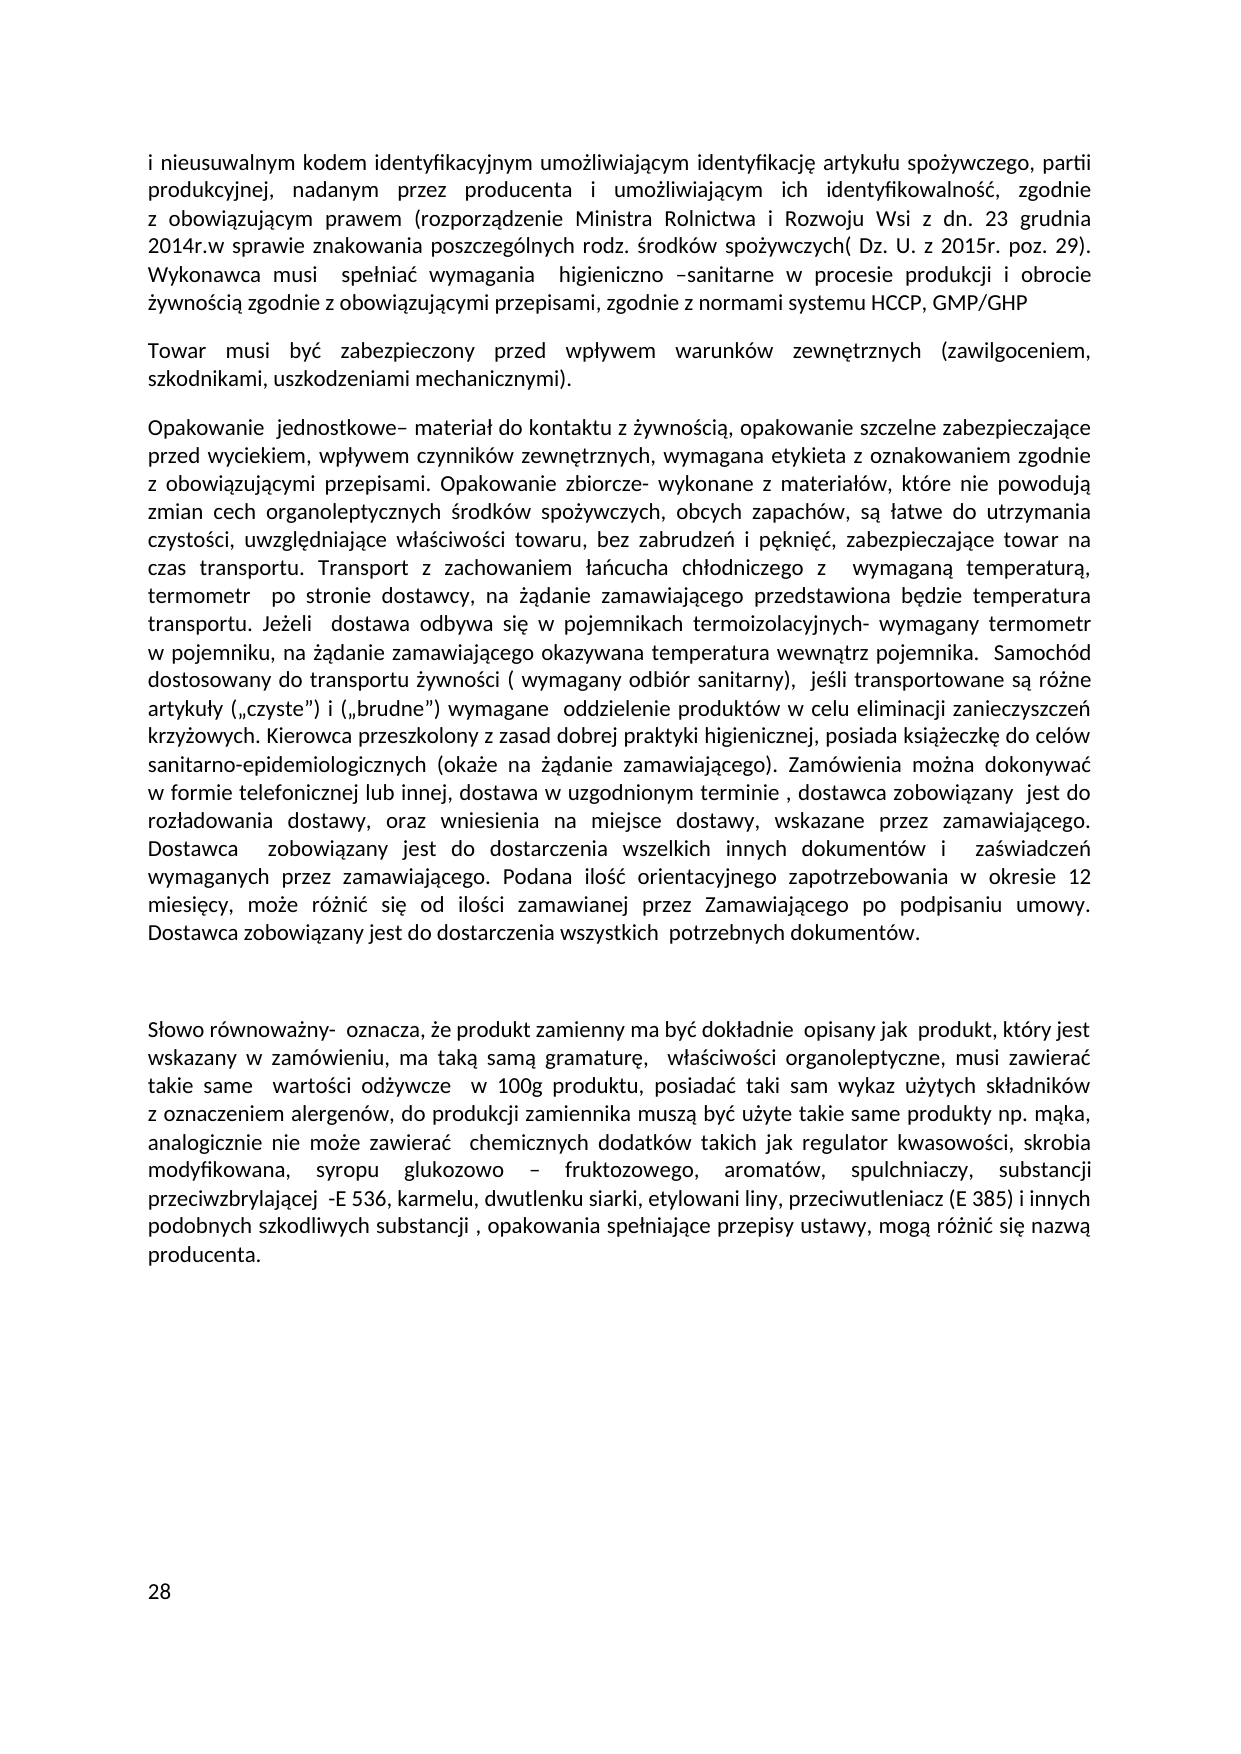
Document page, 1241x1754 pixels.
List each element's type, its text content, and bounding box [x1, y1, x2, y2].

text Słowo równoważny- oznacza, że produkt zamienny ma być dokładnie opisany jak produkt, który jest wskazany w zamówieniu, ma taką samą gramaturę, właściwości organoleptyczne, musi zawierać takie same wartości odżywcze w 100g produktu, posiadać taki sam wykaz użytych składników z oznaczeniem alergenów, do produkcji zamiennika muszą być użyte takie same produkty np. mąka, analogicznie nie może zawierać chemicznych dodatków takich jak regulator kwasowości, skrobia modyfikowana, syropu glukozowo – fruktozowego, aromatów, spulchniaczy, substancji przeciwzbrylającej -E 536, karmelu, dwutlenku siarki, etylowani liny, przeciwutleniacz (E 385) i innych podobnych szkodliwych substancji , opakowania spełniające przepisy ustawy, mogą różnić się nazwą producenta. [148, 1016, 1093, 1268]
text i nieusuwalnym kodem identyfikacyjnym umożliwiającym identyfikację artykułu spożywczego, partii produkcyjnej, nadanym przez producenta i umożliwiającym ich identyfikowalność, zgodnie z obowiązującym prawem (rozporządzenie Ministra Rolnictwa i Rozwoju Wsi z dn. 23 grudnia 2014r.w sprawie znakowania poszczególnych rodz. środków spożywczych( Dz. U. z 2015r. poz. 29). Wykonawca musi spełniać wymagania higieniczno –sanitarne w procesie produkcji i obrocie żywnością zgodnie z obowiązującymi przepisami, zgodnie z normami systemu HCCP, GMP/GHP [148, 148, 1093, 316]
text Towar musi być zabezpieczony przed wpływem warunków zewnętrznych (zawilgoceniem, szkodnikami, uszkodzeniami mechanicznymi). [148, 337, 1093, 393]
text Opakowanie jednostkowe– materiał do kontaktu z żywnością, opakowanie szczelne zabezpieczające przed wyciekiem, wpływem czynników zewnętrznych, wymagana etykieta z oznakowaniem zgodnie z obowiązującymi przepisami. Opakowanie zbiorcze- wykonane z materiałów, które nie powodują zmian cech organoleptycznych środków spożywczych, obcych zapachów, są łatwe do utrzymania czystości, uwzględniające właściwości towaru, bez zabrudzeń i pęknięć, zabezpieczające towar na czas transportu. Transport z zachowaniem łańcucha chłodniczego z wymaganą temperaturą, termometr po stronie dostawcy, na żądanie zamawiającego przedstawiona będzie temperatura transportu. Jeżeli dostawa odbywa się w pojemnikach termoizolacyjnych- wymagany termometr w pojemniku, na żądanie zamawiającego okazywana temperatura wewnątrz pojemnika. Samochód dostosowany do transportu żywności ( wymagany odbiór sanitarny), jeśli transportowane są różne artykuły („czyste”) i („brudne”) wymagane oddzielenie produktów w celu eliminacji zanieczyszczeń krzyżowych. Kierowca przeszkolony z zasad dobrej praktyki higienicznej, posiada książeczkę do celów sanitarno-epidemiologicznych (okaże na żądanie zamawiającego). Zamówienia można dokonywać w formie telefonicznej lub innej, dostawa w uzgodnionym terminie , dostawca zobowiązany jest do rozładowania dostawy, oraz wniesienia na miejsce dostawy, wskazane przez zamawiającego. Dostawca zobowiązany jest do dostarczenia wszelkich innych dokumentów i zaświadczeń wymaganych przez zamawiającego. Podana ilość orientacyjnego zapotrzebowania w okresie 12 miesięcy, może różnić się od ilości zamawianej przez Zamawiającego po podpisaniu umowy. Dostawca zobowiązany jest do dostarczenia wszystkich potrzebnych dokumentów. [148, 413, 1093, 946]
